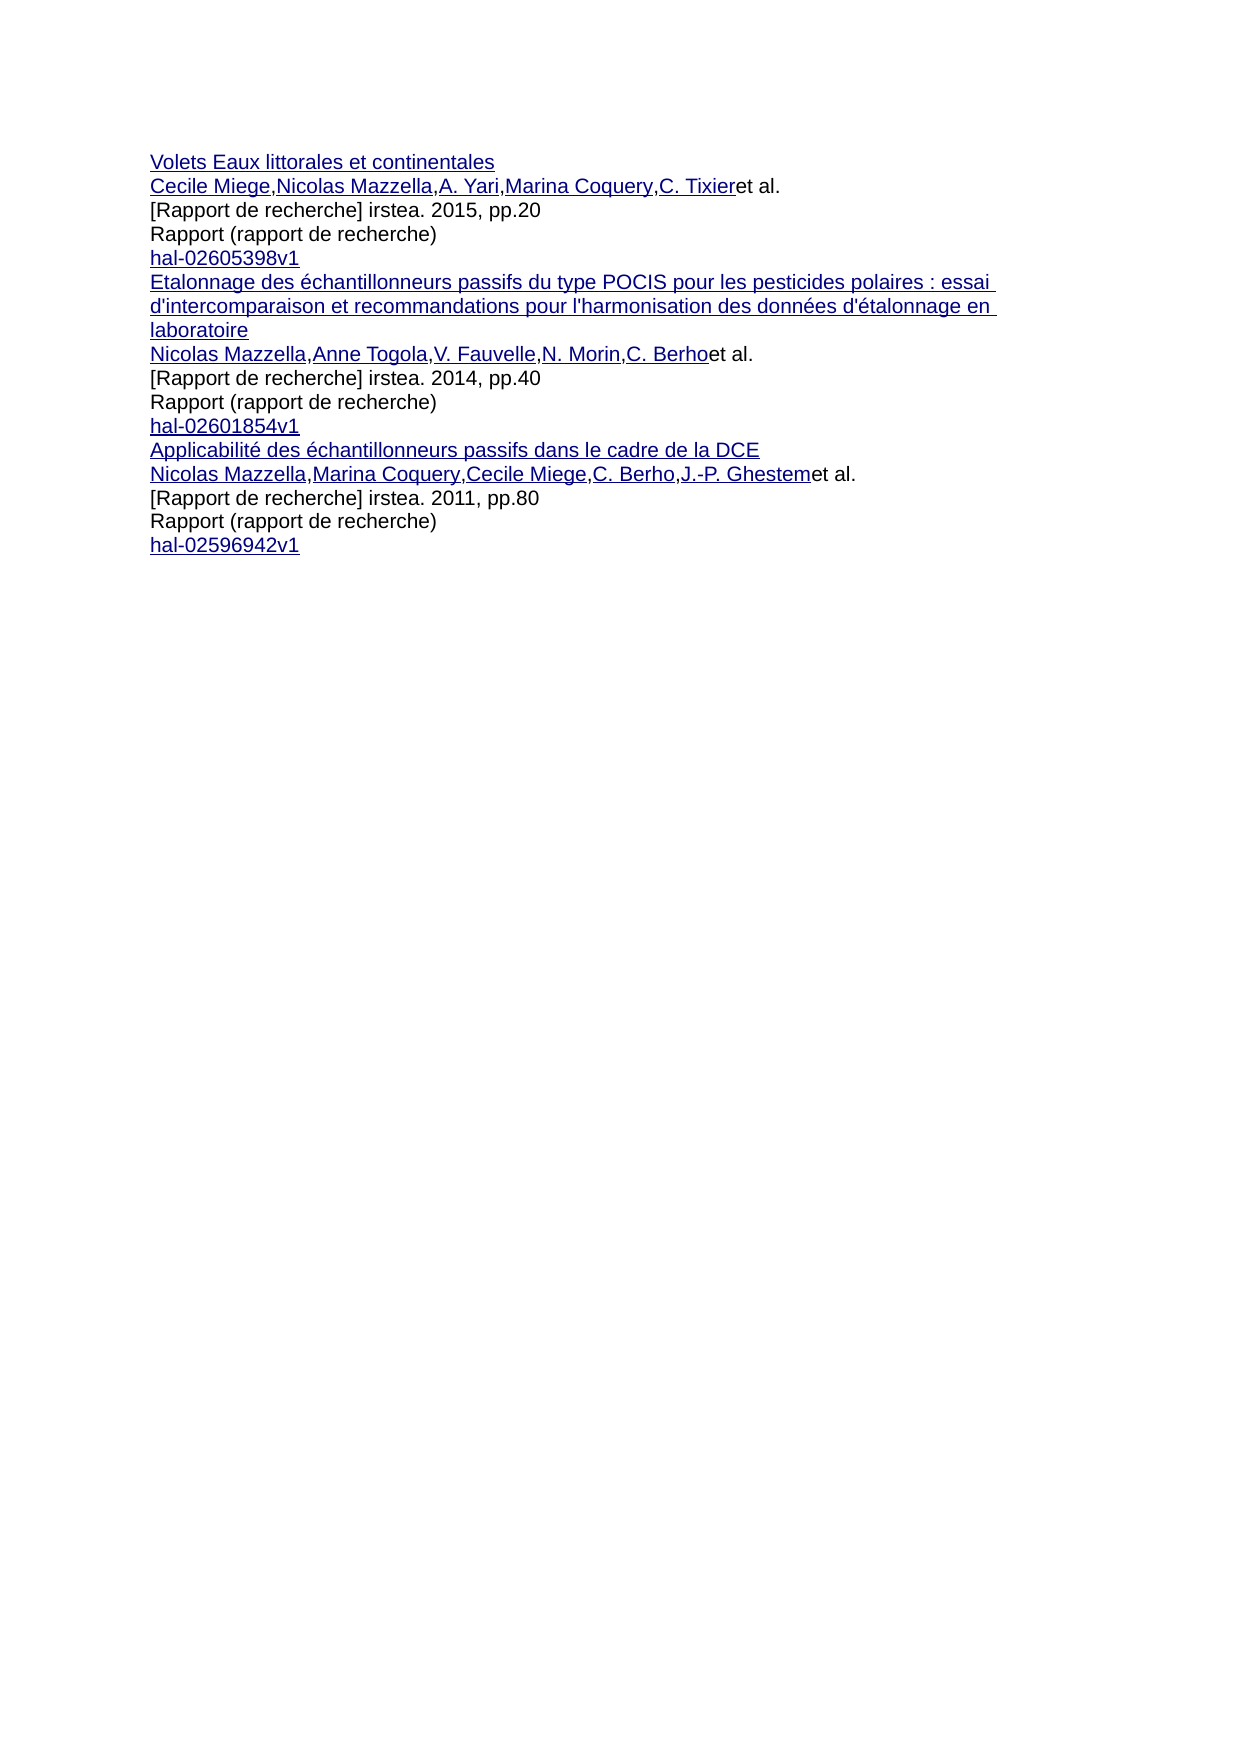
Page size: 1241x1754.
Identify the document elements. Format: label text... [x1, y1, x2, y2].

table_cell Volets Eaux littorales et continentales Cecile Miege,Nicolas Mazzella,A. Yari,Marina Coquery,C. Tixieret al. [Rapport de recherche] irstea. 2015, pp.20 Rapport (rapport de recherche) hal-02605398v1 [150, 150, 1090, 270]
table_cell Etalonnage des échantillonneurs passifs du type POCIS pour les pesticides polaires : essai d'intercomparaison et recommandations pour l'harmonisation des données d'étalonnage en laboratoire Nicolas Mazzella,Anne Togola,V. Fauvelle,N. Morin,C. Berhoet al. [Rapport de recherche] irstea. 2014, pp.40 Rapport (rapport de recherche) hal-02601854v1 [150, 270, 1090, 437]
table_cell Applicabilité des échantillonneurs passifs dans le cadre de la DCE Nicolas Mazzella,Marina Coquery,Cecile Miege,C. Berho,J.-P. Ghestemet al. [Rapport de recherche] irstea. 2011, pp.80 Rapport (rapport de recherche) hal-02596942v1 [150, 438, 1090, 557]
